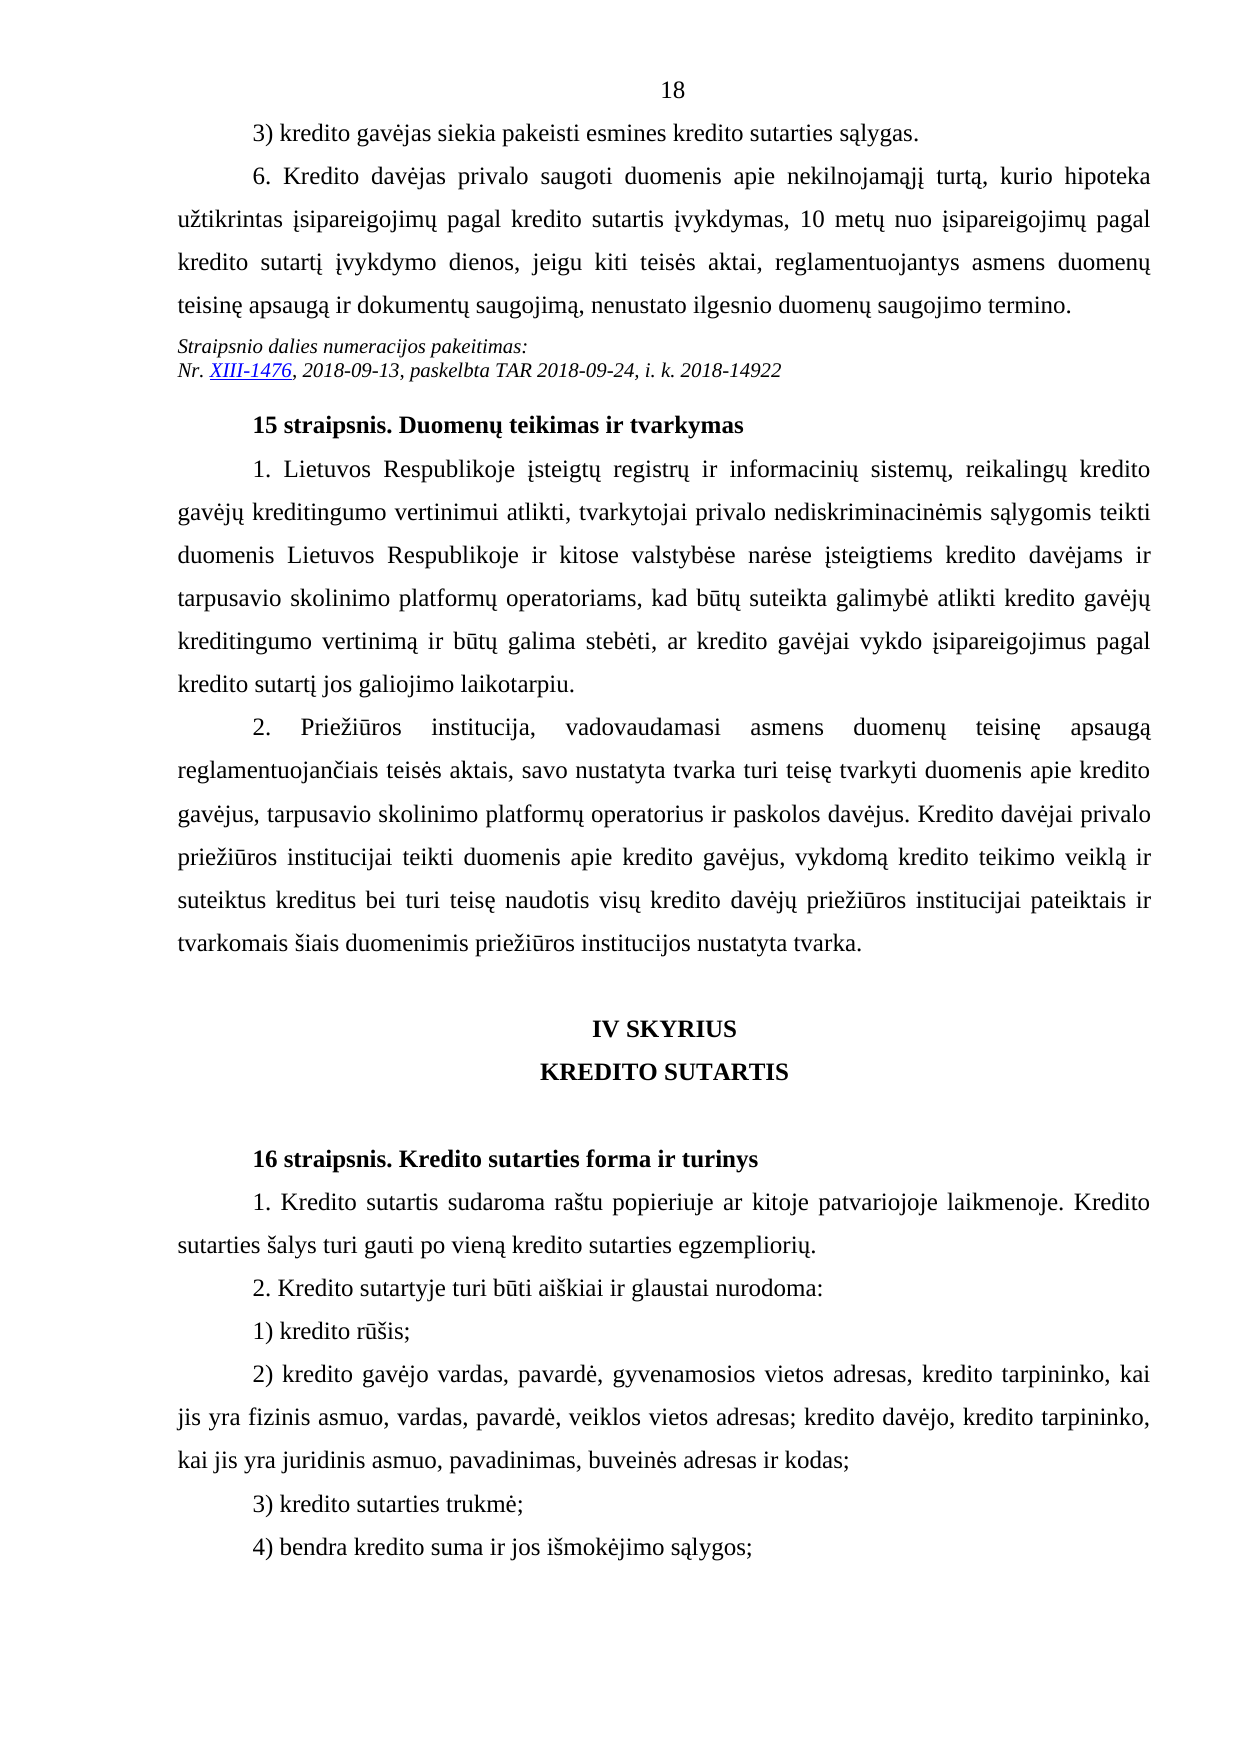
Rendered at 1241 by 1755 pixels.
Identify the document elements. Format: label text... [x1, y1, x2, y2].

text 1) kredito rūšis; [177, 1316, 1152, 1345]
text 2. Priežiūros institucija, vadovaudamasi asmens duomenų teisinę apsaugą reglamentuojančiais teisės aktais, savo nustatyta tvarka turi teisę tvarkyti duomenis apie kredito gavėjus, tarpusavio skolinimo platformų operatorius ir paskolos davėjus. Kredito davėjai privalo priežiūros institucijai teikti duomenis apie kredito gavėjus, vykdomą kredito teikimo veiklą ir suteiktus kreditus bei turi teisę naudotis visų kredito davėjų priežiūros institucijai pateiktais ir tvarkomais šiais duomenimis priežiūros institucijos nustatyta tvarka. [177, 712, 1152, 957]
text 1. Lietuvos Respublikoje įsteigtų registrų ir informacinių sistemų, reikalingų kredito gavėjų kreditingumo vertinimui atlikti, tvarkytojai privalo nediskriminacinėmis sąlygomis teikti duomenis Lietuvos Respublikoje ir kitose valstybėse narėse įsteigtiems kredito davėjams ir tarpusavio skolinimo platformų operatoriams, kad būtų suteikta galimybė atlikti kredito gavėjų kreditingumo vertinimą ir būtų galima stebėti, ar kredito gavėjai vykdo įsipareigojimus pagal kredito sutartį jos galiojimo laikotarpiu. [177, 454, 1152, 698]
text IV SKYRIUS [177, 1014, 1152, 1043]
text 4) bendra kredito suma ir jos išmokėjimo sąlygos; [177, 1532, 1152, 1561]
text Straipsnio dalies numeracijos pakeitimas: [177, 334, 1152, 358]
text 2. Kredito sutartyje turi būti aiškiai ir glaustai nurodoma: [177, 1273, 1152, 1302]
text 1. Kredito sutartis sudaroma raštu popieriuje ar kitoje patvariojoje laikmenoje. Kredito sutarties šalys turi gauti po vieną kredito sutarties egzempliorių. [177, 1187, 1152, 1259]
text KREDITO SUTARTIS [177, 1057, 1152, 1086]
text 2) kredito gavėjo vardas, pavardė, gyvenamosios vietos adresas, kredito tarpininko, kai jis yra fizinis asmuo, vardas, pavardė, veiklos vietos adresas; kredito davėjo, kredito tarpininko, kai jis yra juridinis asmuo, pavadinimas, buveinės adresas ir kodas; [177, 1359, 1152, 1474]
text 15 straipsnis. Duomenų teikimas ir tvarkymas [177, 411, 1152, 439]
subtitle 16 straipsnis. Kredito sutarties forma ir turinys [177, 1144, 1152, 1172]
text 3) kredito sutarties trukmė; [177, 1489, 1152, 1517]
text 6. Kredito davėjas privalo saugoti duomenis apie nekilnojamąjį turtą, kurio hipoteka užtikrintas įsipareigojimų pagal kredito sutartis įvykdymas, 10 metų nuo įsipareigojimų pagal kredito sutartį įvykdymo dienos, jeigu kiti teisės aktai, reglamentuojantys asmens duomenų teisinę apsaugą ir dokumentų saugojimą, nenustato ilgesnio duomenų saugojimo termino. [177, 161, 1152, 319]
text Nr. XIII-1476, 2018-09-13, paskelbta TAR 2018-09-24, i. k. 2018-14922 [177, 358, 1152, 382]
text 3) kredito gavėjas siekia pakeisti esmines kredito sutarties sąlygas. [177, 118, 1152, 147]
